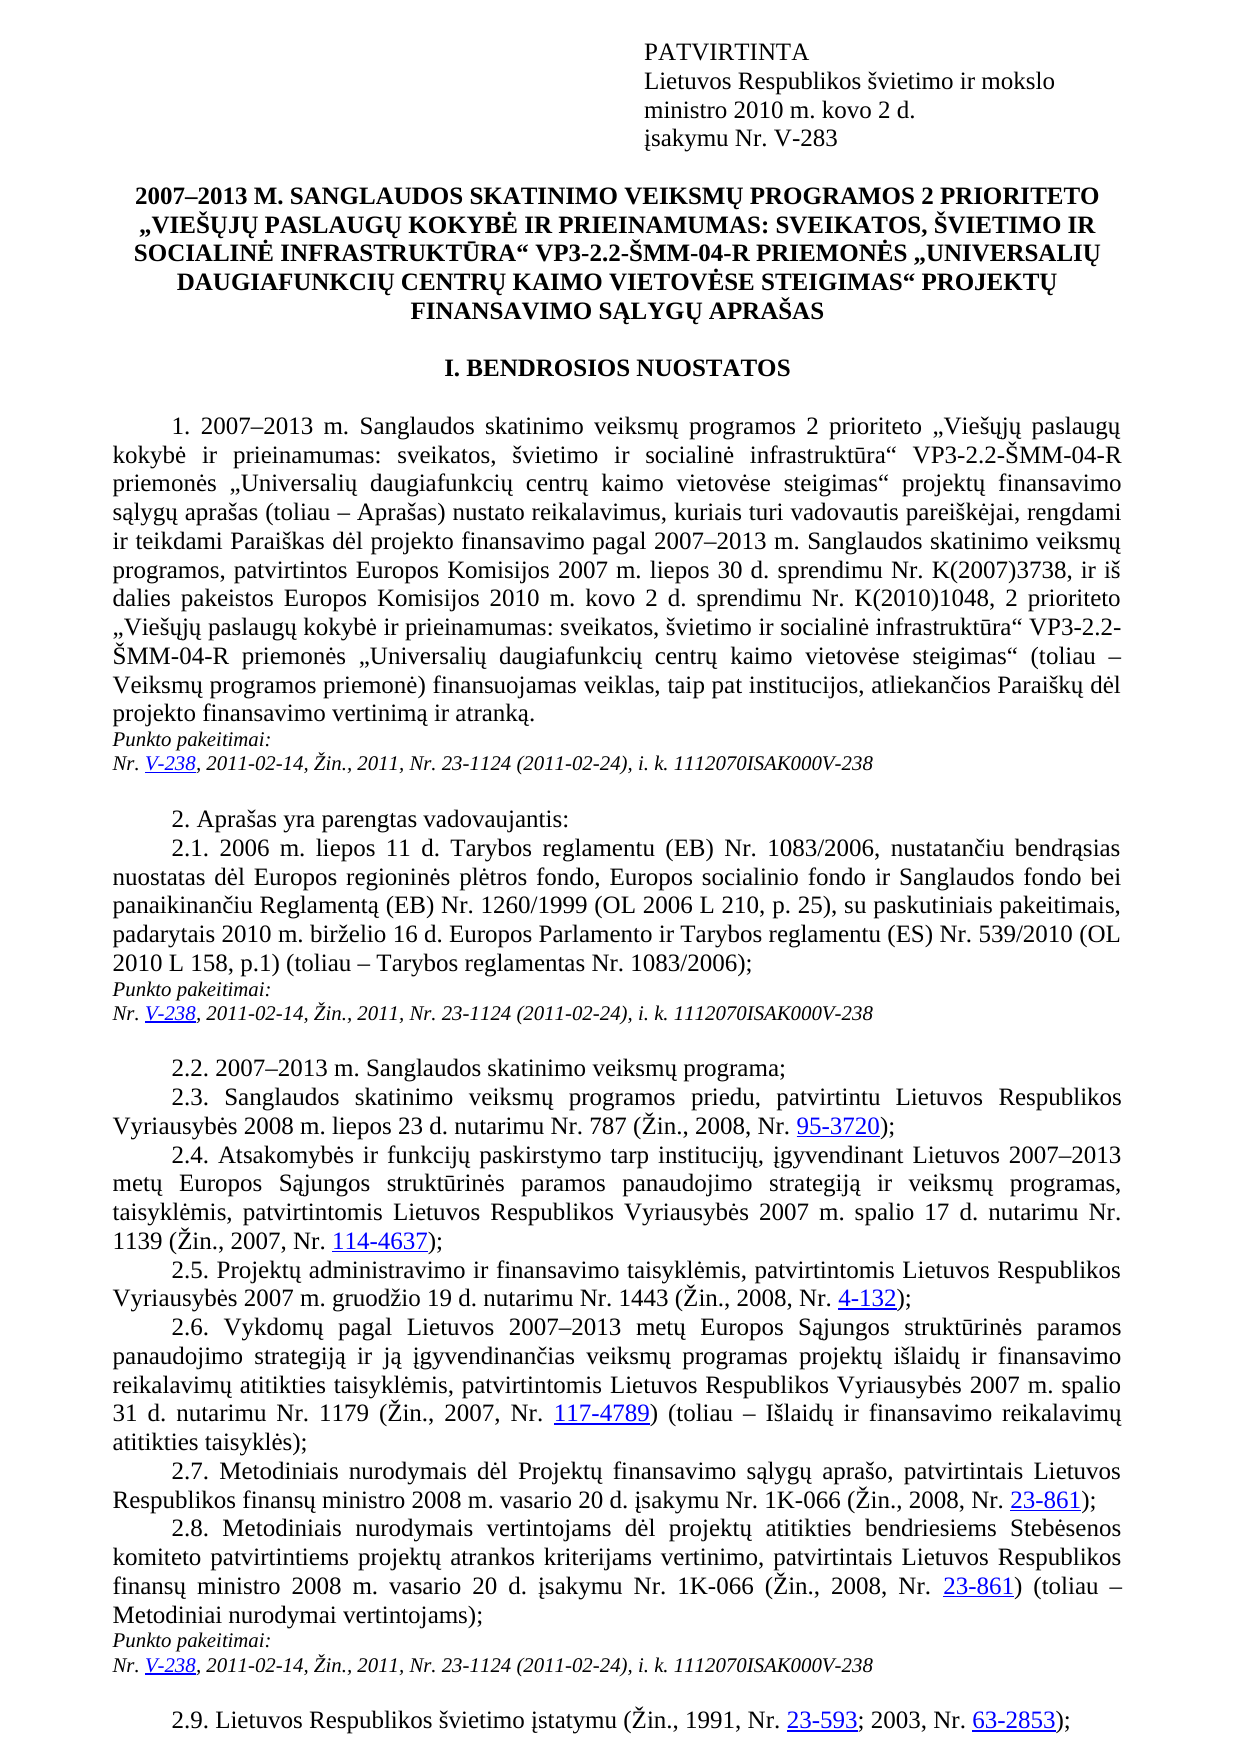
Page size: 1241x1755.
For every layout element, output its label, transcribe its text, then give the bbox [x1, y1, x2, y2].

text Lietuvos Respublikos švietimo ir mokslo [112, 66, 1122, 95]
text I. Bendrosios nuostatos [112, 353, 1122, 382]
text 2007–2013 m. SANGLAUDOS SKATINIMO veiksmų programos 2 prioriteto „viešųjų paslaugų kokybė ir prieinamumas: sveikatos, švietimo ir socialinė infrastruktūra“ VP3-2.2-ŠMM-04-R PRIEMONĖS „UNIVERSALIŲ DAUGIAFUNKCIŲ CENTRŲ KAIMO VIETOVĖSE STEIGIMAS“ projektų finansavimo sąlygų aprašas [112, 181, 1122, 325]
text Punkto pakeitimai: [112, 727, 1122, 751]
text Punkto pakeitimai: [112, 977, 1122, 1001]
text 2.1. 2006 m. liepos 11 d. Tarybos reglamentu (EB) Nr. 1083/2006, nustatančiu bendrąsias nuostatas dėl Europos regioninės plėtros fondo, Europos socialinio fondo ir Sanglaudos fondo bei panaikinančiu Reglamentą (EB) Nr. 1260/1999 (OL 2006 L 210, p. 25), su paskutiniais pakeitimais, padarytais 2010 m. birželio 16 d. Europos Parlamento ir Tarybos reglamentu (ES) Nr. 539/2010 (OL 2010 L 158, p.1) (toliau – Tarybos reglamentas Nr. 1083/2006); [112, 833, 1122, 977]
text įsakymu Nr. V-283 [112, 123, 1122, 152]
text Nr. V-238, 2011-02-14, Žin., 2011, Nr. 23-1124 (2011-02-24), i. k. 1112070ISAK000V-238 [112, 1001, 1122, 1025]
text 1. 2007–2013 m. Sanglaudos skatinimo veiksmų programos 2 prioriteto „Viešųjų paslaugų kokybė ir prieinamumas: sveikatos, švietimo ir socialinė infrastruktūra“ VP3-2.2-ŠMM-04-R priemonės „Universalių daugiafunkcių centrų kaimo vietovėse steigimas“ projektų finansavimo sąlygų aprašas (toliau – Aprašas) nustato reikalavimus, kuriais turi vadovautis pareiškėjai, rengdami ir teikdami Paraiškas dėl projekto finansavimo pagal 2007–2013 m. Sanglaudos skatinimo veiksmų programos, patvirtintos Europos Komisijos 2007 m. liepos 30 d. sprendimu Nr. K(2007)3738, ir iš dalies pakeistos Europos Komisijos 2010 m. kovo 2 d. sprendimu Nr. K(2010)1048, 2 prioriteto „Viešųjų paslaugų kokybė ir prieinamumas: sveikatos, švietimo ir socialinė infrastruktūra“ VP3-2.2-ŠMM-04-R priemonės „Universalių daugiafunkcių centrų kaimo vietovėse steigimas“ (toliau – Veiksmų programos priemonė) finansuojamas veiklas, taip pat institucijos, atliekančios Paraiškų dėl projekto finansavimo vertinimą ir atranką. [112, 411, 1122, 727]
text 2.5. Projektų administravimo ir finansavimo taisyklėmis, patvirtintomis Lietuvos Respublikos Vyriausybės 2007 m. gruodžio 19 d. nutarimu Nr. 1443 (Žin., 2008, Nr. 4-132); [112, 1255, 1122, 1312]
text 2.8. Metodiniais nurodymais vertintojams dėl projektų atitikties bendriesiems Stebėsenos komiteto patvirtintiems projektų atrankos kriterijams vertinimo, patvirtintais Lietuvos Respublikos finansų ministro 2008 m. vasario 20 d. įsakymu Nr. 1K-066 (Žin., 2008, Nr. 23-861) (toliau – Metodiniai nurodymai vertintojams); [112, 1513, 1122, 1628]
text 2.2. 2007–2013 m. Sanglaudos skatinimo veiksmų programa; [112, 1053, 1122, 1082]
text 2.9. Lietuvos Respublikos švietimo įstatymu (Žin., 1991, Nr. 23-593; 2003, Nr. 63-2853); [112, 1705, 1122, 1734]
text 2.7. Metodiniais nurodymais dėl Projektų finansavimo sąlygų aprašo, patvirtintais Lietuvos Respublikos finansų ministro 2008 m. vasario 20 d. įsakymu Nr. 1K-066 (Žin., 2008, Nr. 23-861); [112, 1456, 1122, 1513]
text 2.4. Atsakomybės ir funkcijų paskirstymo tarp institucijų, įgyvendinant Lietuvos 2007–2013 metų Europos Sąjungos struktūrinės paramos panaudojimo strategiją ir veiksmų programas, taisyklėmis, patvirtintomis Lietuvos Respublikos Vyriausybės 2007 m. spalio 17 d. nutarimu Nr. 1139 (Žin., 2007, Nr. 114-4637); [112, 1140, 1122, 1255]
text patvirtinta [637, 37, 1122, 66]
text Punkto pakeitimai: [112, 1628, 1122, 1652]
text 2. Aprašas yra parengtas vadovaujantis: [112, 804, 1122, 833]
text 2.6. Vykdomų pagal Lietuvos 2007–2013 metų Europos Sąjungos struktūrinės paramos panaudojimo strategiją ir ją įgyvendinančias veiksmų programas projektų išlaidų ir finansavimo reikalavimų atitikties taisyklėmis, patvirtintomis Lietuvos Respublikos Vyriausybės 2007 m. spalio 31 d. nutarimu Nr. 1179 (Žin., 2007, Nr. 117-4789) (toliau – Išlaidų ir finansavimo reikalavimų atitikties taisyklės); [112, 1312, 1122, 1456]
text Nr. V-238, 2011-02-14, Žin., 2011, Nr. 23-1124 (2011-02-24), i. k. 1112070ISAK000V-238 [112, 1652, 1122, 1677]
text 2.3. Sanglaudos skatinimo veiksmų programos priedu, patvirtintu Lietuvos Respublikos Vyriausybės 2008 m. liepos 23 d. nutarimu Nr. 787 (Žin., 2008, Nr. 95-3720); [112, 1082, 1122, 1140]
text Nr. V-238, 2011-02-14, Žin., 2011, Nr. 23-1124 (2011-02-24), i. k. 1112070ISAK000V-238 [112, 751, 1122, 775]
text ministro 2010 m. kovo 2 d. [112, 95, 1122, 123]
